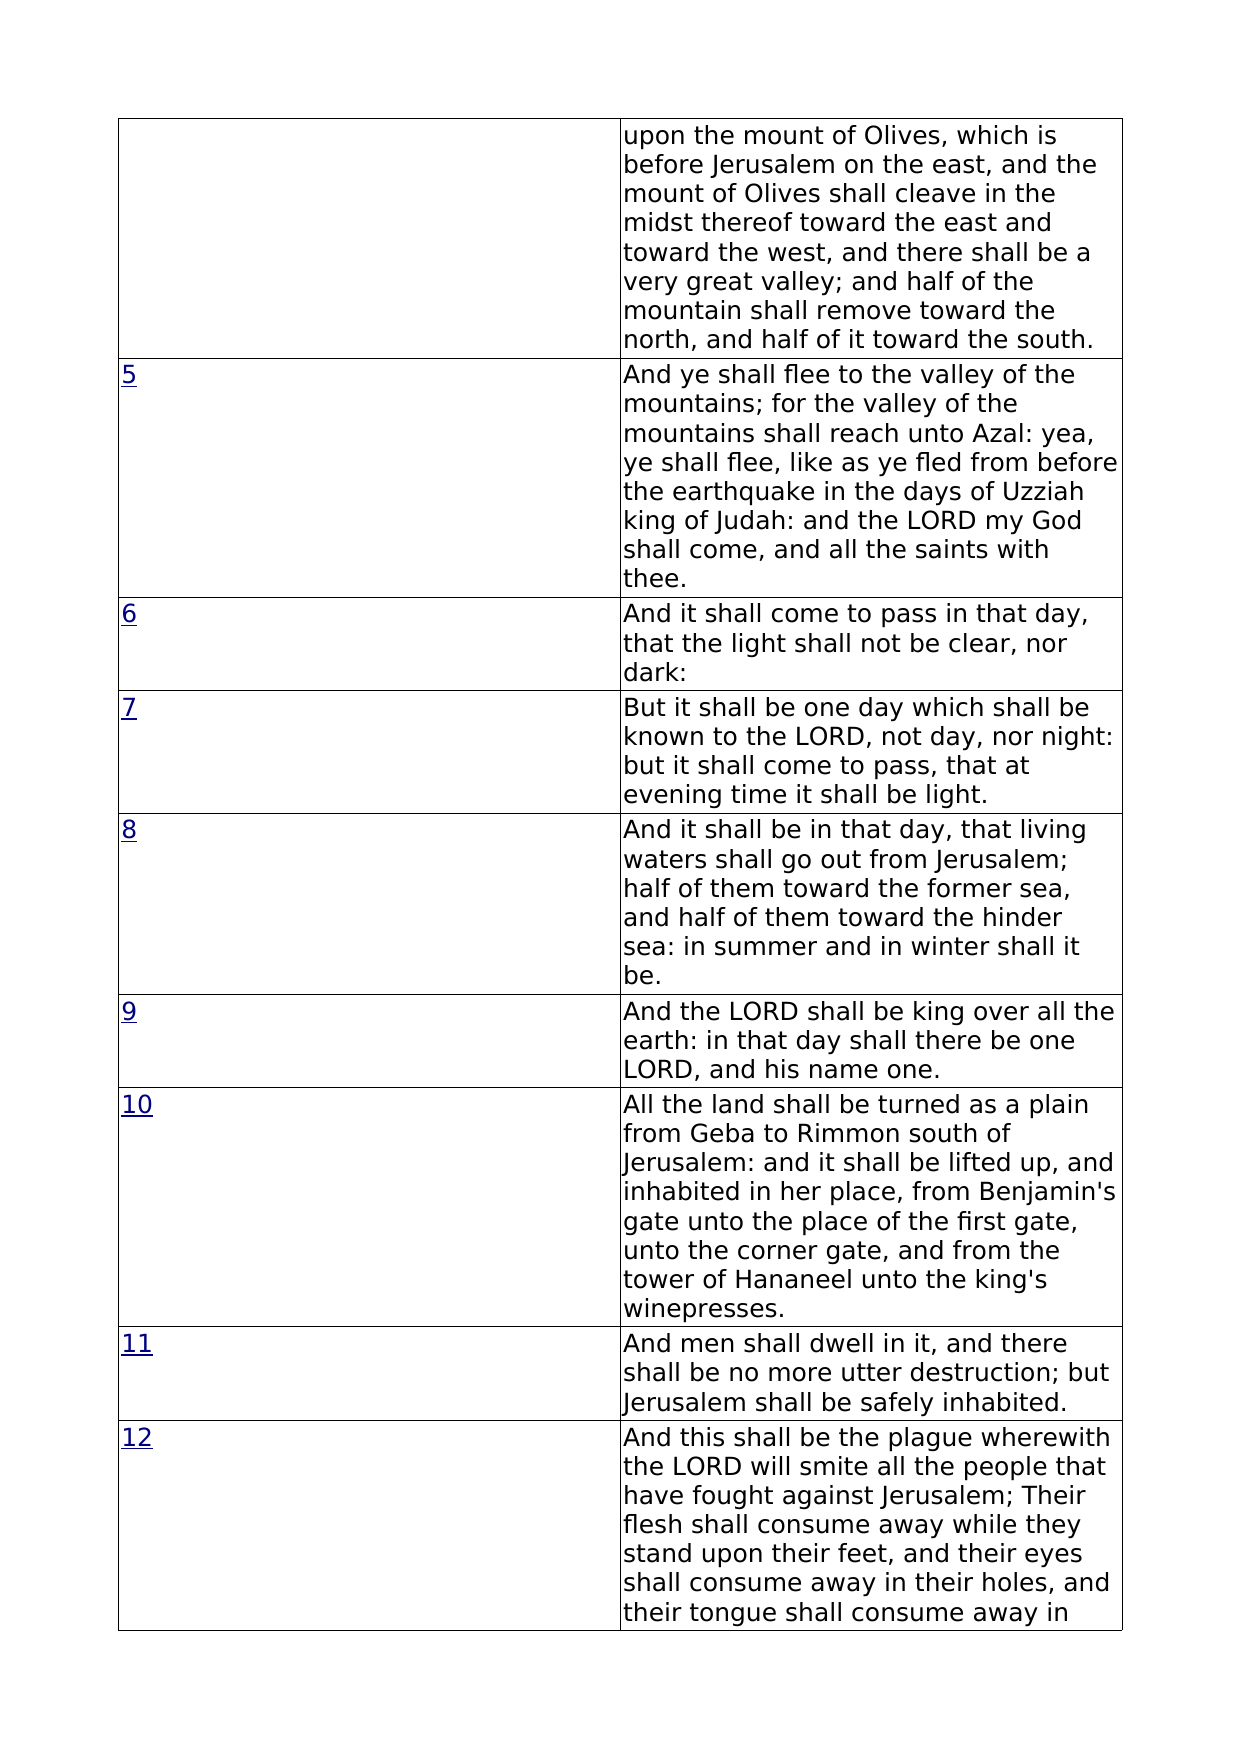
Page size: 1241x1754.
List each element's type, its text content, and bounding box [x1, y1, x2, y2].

table_cell And this shall be the plague wherewith the LORD will smite all the people that have fought against Jerusalem; Their flesh shall consume away while they stand upon their feet, and their eyes shall consume away in their holes, and their tongue shall consume away in [621, 1421, 1122, 1630]
table_cell 7 [119, 691, 620, 813]
table_cell 10 [119, 1088, 620, 1326]
table_cell And men shall dwell in it, and there shall be no more utter destruction; but Jerusalem shall be safely inhabited. [621, 1327, 1122, 1420]
table_cell And ye shall flee to the valley of the mountains; for the valley of the mountains shall reach unto Azal: yea, ye shall flee, like as ye fled from before the earthquake in the days of Uzziah king of Judah: and the LORD my God shall come, and all the saints with thee. [621, 359, 1122, 597]
table_cell 6 [119, 598, 620, 690]
table_cell [119, 119, 620, 357]
table_cell But it shall be one day which shall be known to the LORD, not day, nor night: but it shall come to pass, that at evening time it shall be light. [621, 691, 1122, 813]
table_cell 8 [119, 814, 620, 994]
table_cell And the LORD shall be king over all the earth: in that day shall there be one LORD, and his name one. [621, 995, 1122, 1087]
table_cell All the land shall be turned as a plain from Geba to Rimmon south of Jerusalem: and it shall be lifted up, and inhabited in her place, from Benjamin's gate unto the place of the first gate, unto the corner gate, and from the tower of Hananeel unto the king's winepresses. [621, 1088, 1122, 1326]
table_cell 11 [119, 1327, 620, 1420]
table_cell And it shall come to pass in that day, that the light shall not be clear, nor dark: [621, 598, 1122, 690]
table_cell upon the mount of Olives, which is before Jerusalem on the east, and the mount of Olives shall cleave in the midst thereof toward the east and toward the west, and there shall be a very great valley; and half of the mountain shall remove toward the north, and half of it toward the south. [621, 119, 1122, 357]
table_cell 9 [119, 995, 620, 1087]
table_cell 5 [119, 359, 620, 597]
table_cell 12 [119, 1421, 620, 1630]
table_cell And it shall be in that day, that living waters shall go out from Jerusalem; half of them toward the former sea, and half of them toward the hinder sea: in summer and in winter shall it be. [621, 814, 1122, 994]
